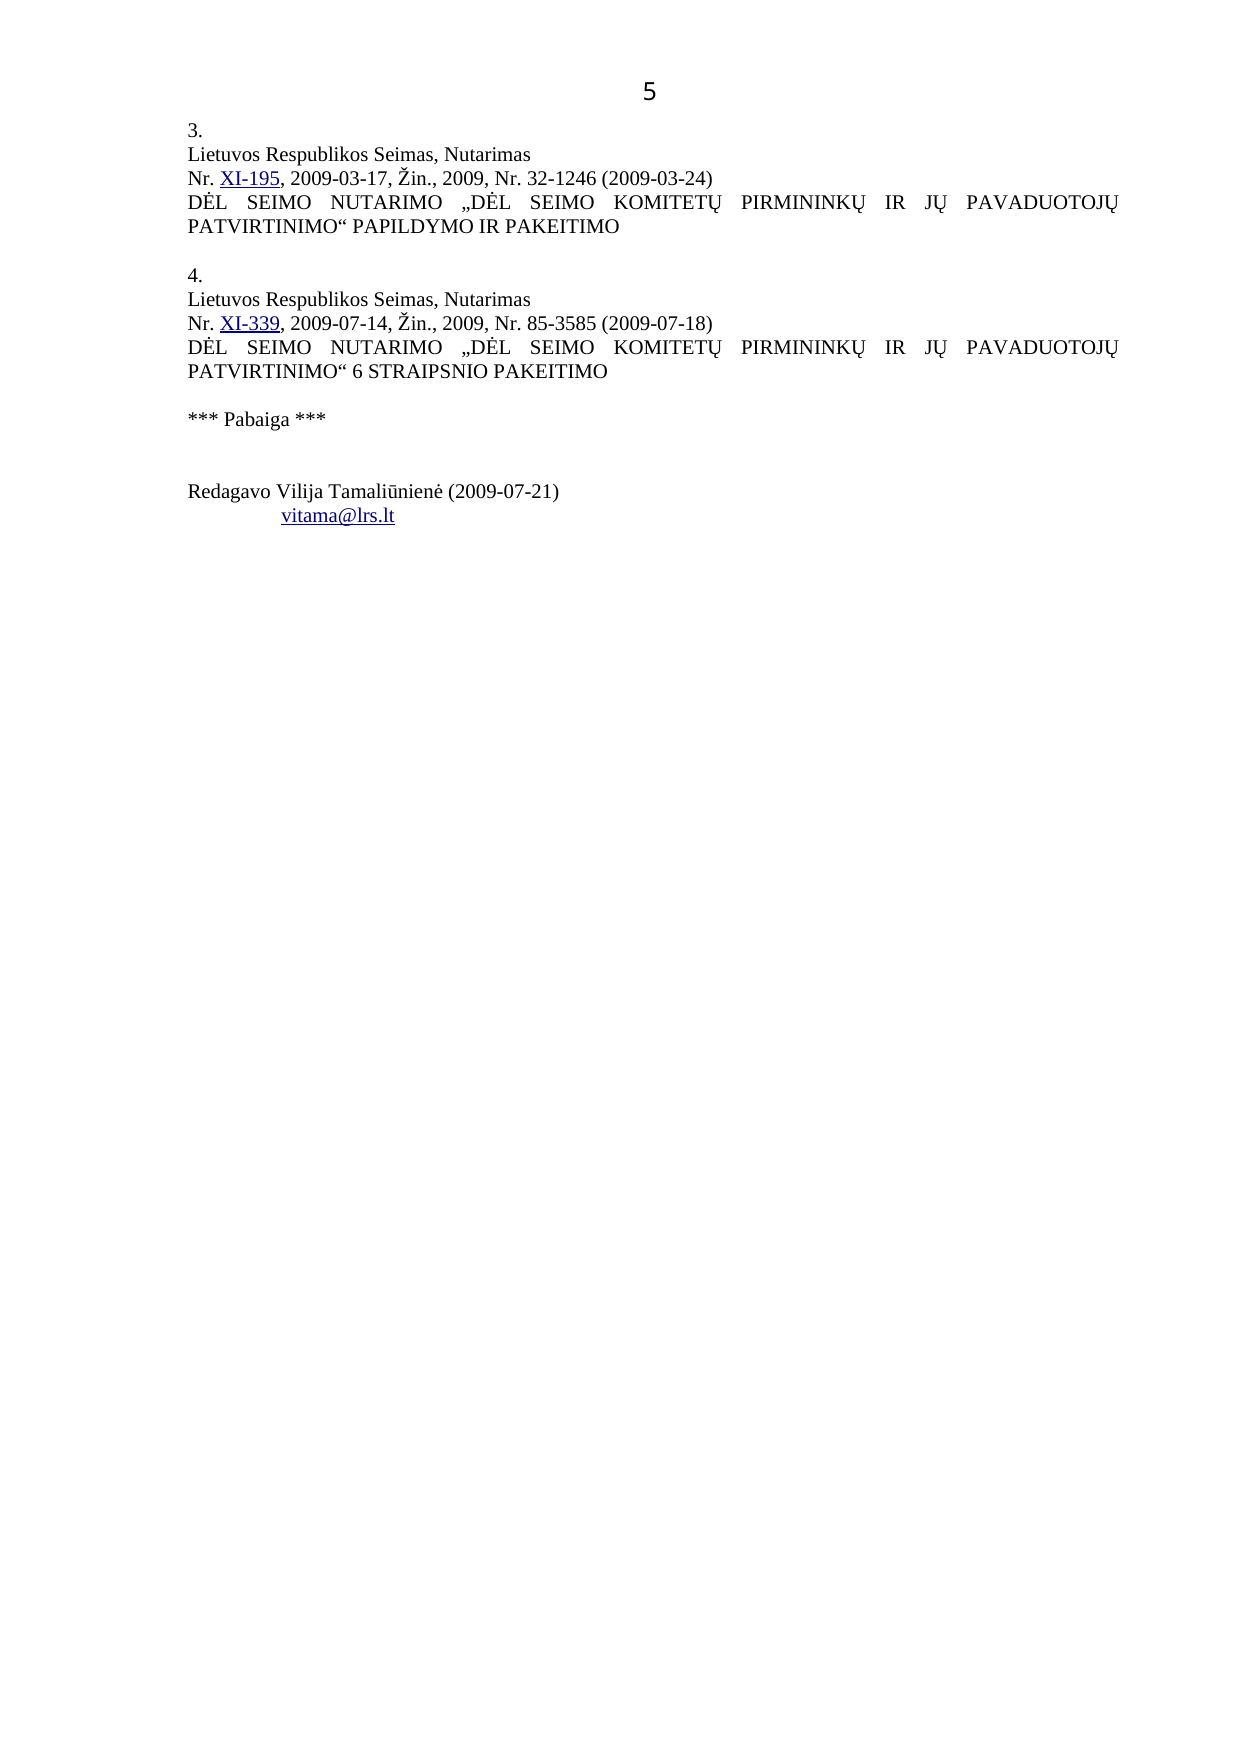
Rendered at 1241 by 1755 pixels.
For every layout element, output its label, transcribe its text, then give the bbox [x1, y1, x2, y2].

text 3. [187, 118, 1120, 142]
text Nr. XI-339, 2009-07-14, Žin., 2009, Nr. 85-3585 (2009-07-18) [187, 311, 1120, 335]
text Lietuvos Respublikos Seimas, Nutarimas [187, 287, 1120, 311]
text DĖL SEIMO NUTARIMO „DĖL SEIMO KOMITETŲ PIRMININKŲ IR JŲ PAVADUOTOJŲ PATVIRTINIMO“ PAPILDYMO IR PAKEITIMO [187, 190, 1120, 238]
text vitama@lrs.lt [187, 503, 1120, 527]
text Redagavo Vilija Tamaliūnienė (2009-07-21) [187, 479, 1120, 503]
text DĖL SEIMO NUTARIMO „DĖL SEIMO KOMITETŲ PIRMININKŲ IR JŲ PAVADUOTOJŲ PATVIRTINIMO“ 6 STRAIPSNIO PAKEITIMO [187, 335, 1120, 383]
text Nr. XI-195, 2009-03-17, Žin., 2009, Nr. 32-1246 (2009-03-24) [187, 166, 1120, 190]
text Lietuvos Respublikos Seimas, Nutarimas [187, 142, 1120, 166]
text 4. [187, 262, 1120, 287]
text *** Pabaiga *** [187, 407, 1120, 431]
